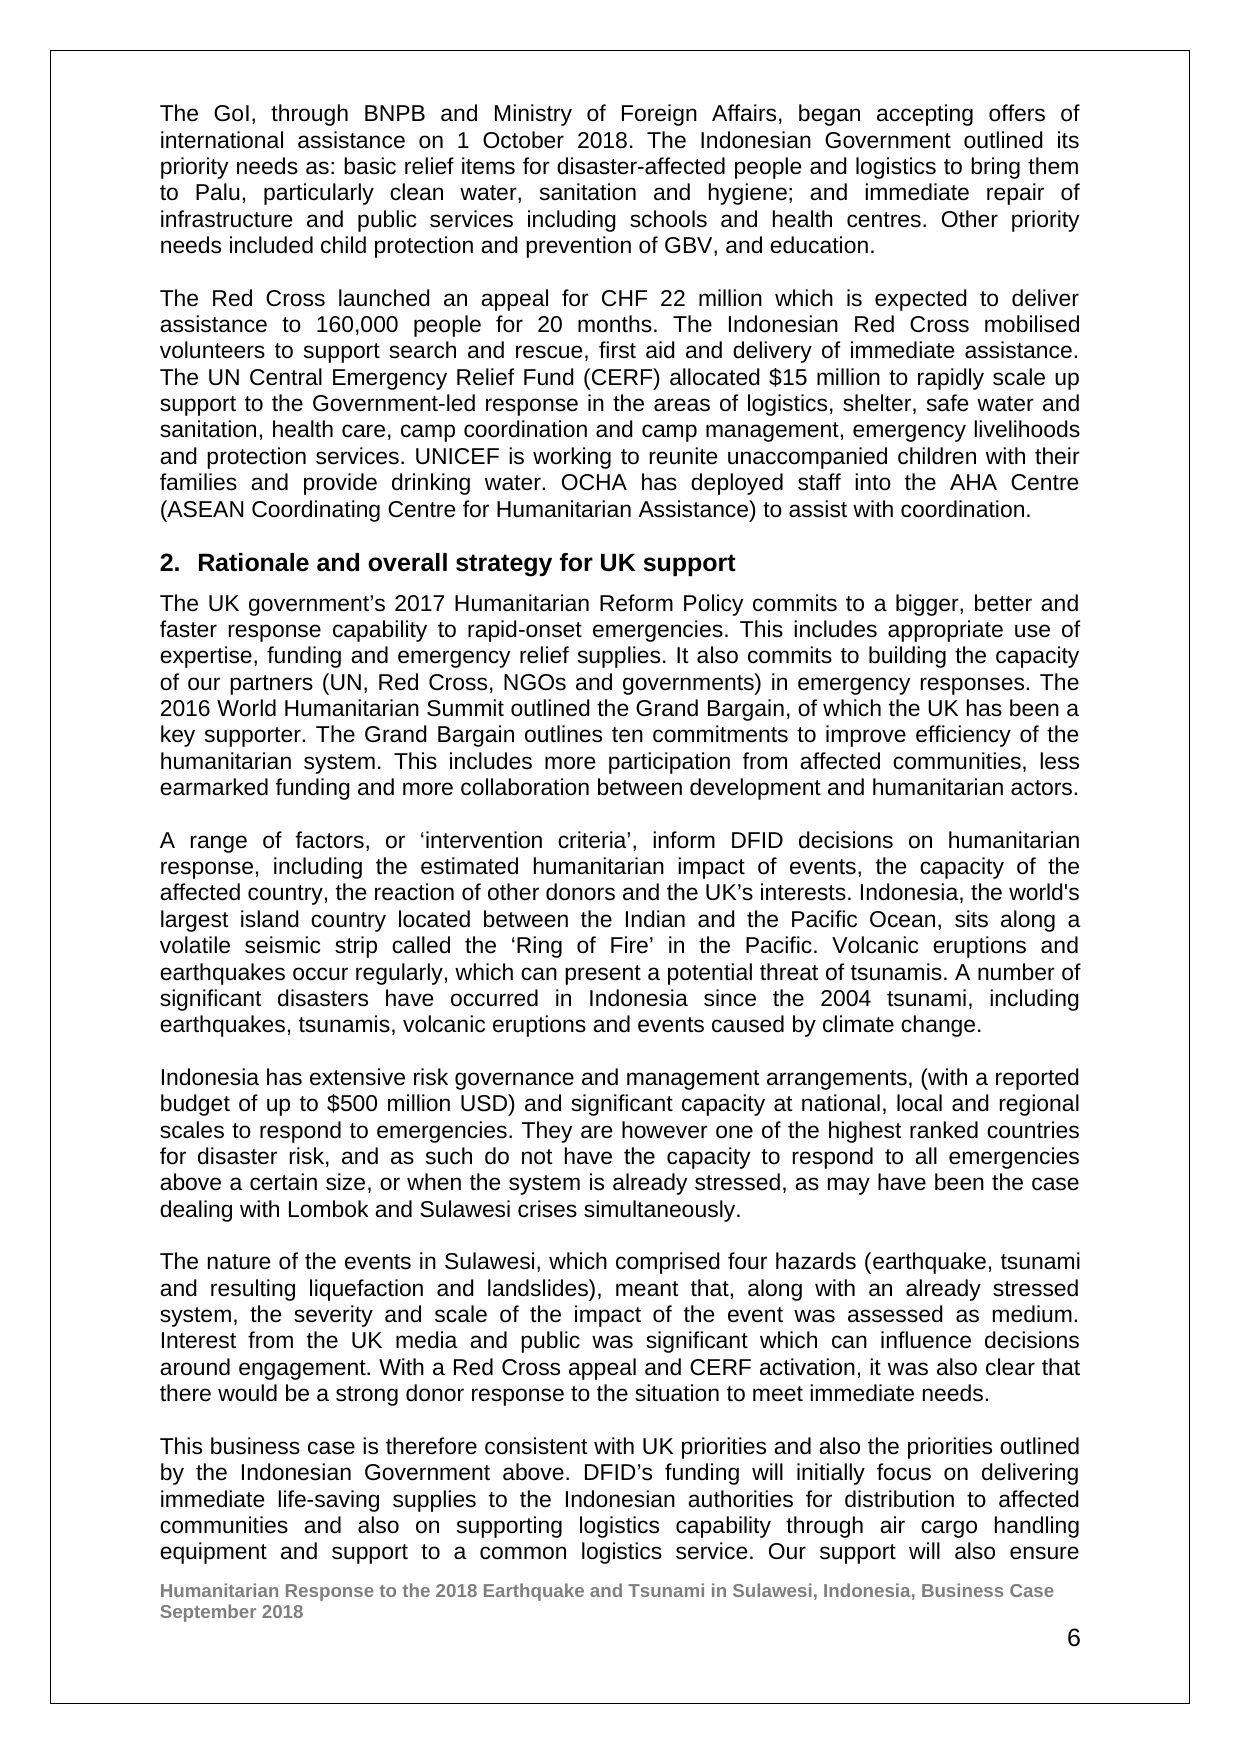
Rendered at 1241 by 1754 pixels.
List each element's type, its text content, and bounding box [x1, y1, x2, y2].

list Rationale and overall strategy for UK support [159, 548, 1081, 577]
text The GoI, through BNPB and Ministry of Foreign Affairs, began accepting offers of international assistance on 1 October 2018. The Indonesian Government outlined its priority needs as: basic relief items for disaster-affected people and logistics to bring them to Palu, particularly clean water, sanitation and hygiene; and immediate repair of infrastructure and public services including schools and health centres. Other priority needs included child protection and prevention of GBV, and education. [159, 100, 1081, 258]
text The UK government’s 2017 Humanitarian Reform Policy commits to a bigger, better and faster response capability to rapid-onset emergencies. This includes appropriate use of expertise, funding and emergency relief supplies. It also commits to building the capacity of our partners (UN, Red Cross, NGOs and governments) in emergency responses. The 2016 World Humanitarian Summit outlined the Grand Bargain, of which the UK has been a key supporter. The Grand Bargain outlines ten commitments to improve efficiency of the humanitarian system. This includes more participation from affected communities, less earmarked funding and more collaboration between development and humanitarian actors. [159, 589, 1081, 800]
text The Red Cross launched an appeal for CHF 22 million which is expected to deliver assistance to 160,000 people for 20 months. The Indonesian Red Cross mobilised volunteers to support search and rescue, first aid and delivery of immediate assistance. The UN Central Emergency Relief Fund (CERF) allocated $15 million to rapidly scale up support to the Government-led response in the areas of logistics, shelter, safe water and sanitation, health care, camp coordination and camp management, emergency livelihoods and protection services. UNICEF is working to reunite unaccompanied children with their families and provide drinking water. OCHA has deployed staff into the AHA Centre (ASEAN Coordinating Centre for Humanitarian Assistance) to assist with coordination. [159, 285, 1081, 522]
text The nature of the events in Sulawesi, which comprised four hazards (earthquake, tsunami and resulting liquefaction and landslides), meant that, along with an already stressed system, the severity and scale of the impact of the event was assessed as medium. Interest from the UK media and public was significant which can influence decisions around engagement. With a Red Cross appeal and CERF activation, it was also clear that there would be a strong donor response to the situation to meet immediate needs. [159, 1248, 1081, 1406]
text A range of factors, or ‘intervention criteria’, inform DFID decisions on humanitarian response, including the estimated humanitarian impact of events, the capacity of the affected country, the reaction of other donors and the UK’s interests. Indonesia, the world's largest island country located between the Indian and the Pacific Ocean, sits along a volatile seismic strip called the ‘Ring of Fire’ in the Pacific. Volcanic eruptions and earthquakes occur regularly, which can present a potential threat of tsunamis. A number of significant disasters have occurred in Indonesia since the 2004 tsunami, including earthquakes, tsunamis, volcanic eruptions and events caused by climate change. [159, 827, 1081, 1037]
text Indonesia has extensive risk governance and management arrangements, (with a reported budget of up to $500 million USD) and significant capacity at national, local and regional scales to respond to emergencies. They are however one of the highest ranked countries for disaster risk, and as such do not have the capacity to respond to all emergencies above a certain size, or when the system is already stressed, as may have been the case dealing with Lombok and Sulawesi crises simultaneously. [159, 1064, 1081, 1222]
text This business case is therefore consistent with UK priorities and also the priorities outlined by the Indonesian Government above. DFID’s funding will initially focus on delivering immediate life-saving supplies to the Indonesian authorities for distribution to affected communities and also on supporting logistics capability through air cargo handling equipment and support to a common logistics service. Our support will also ensure [159, 1433, 1081, 1564]
